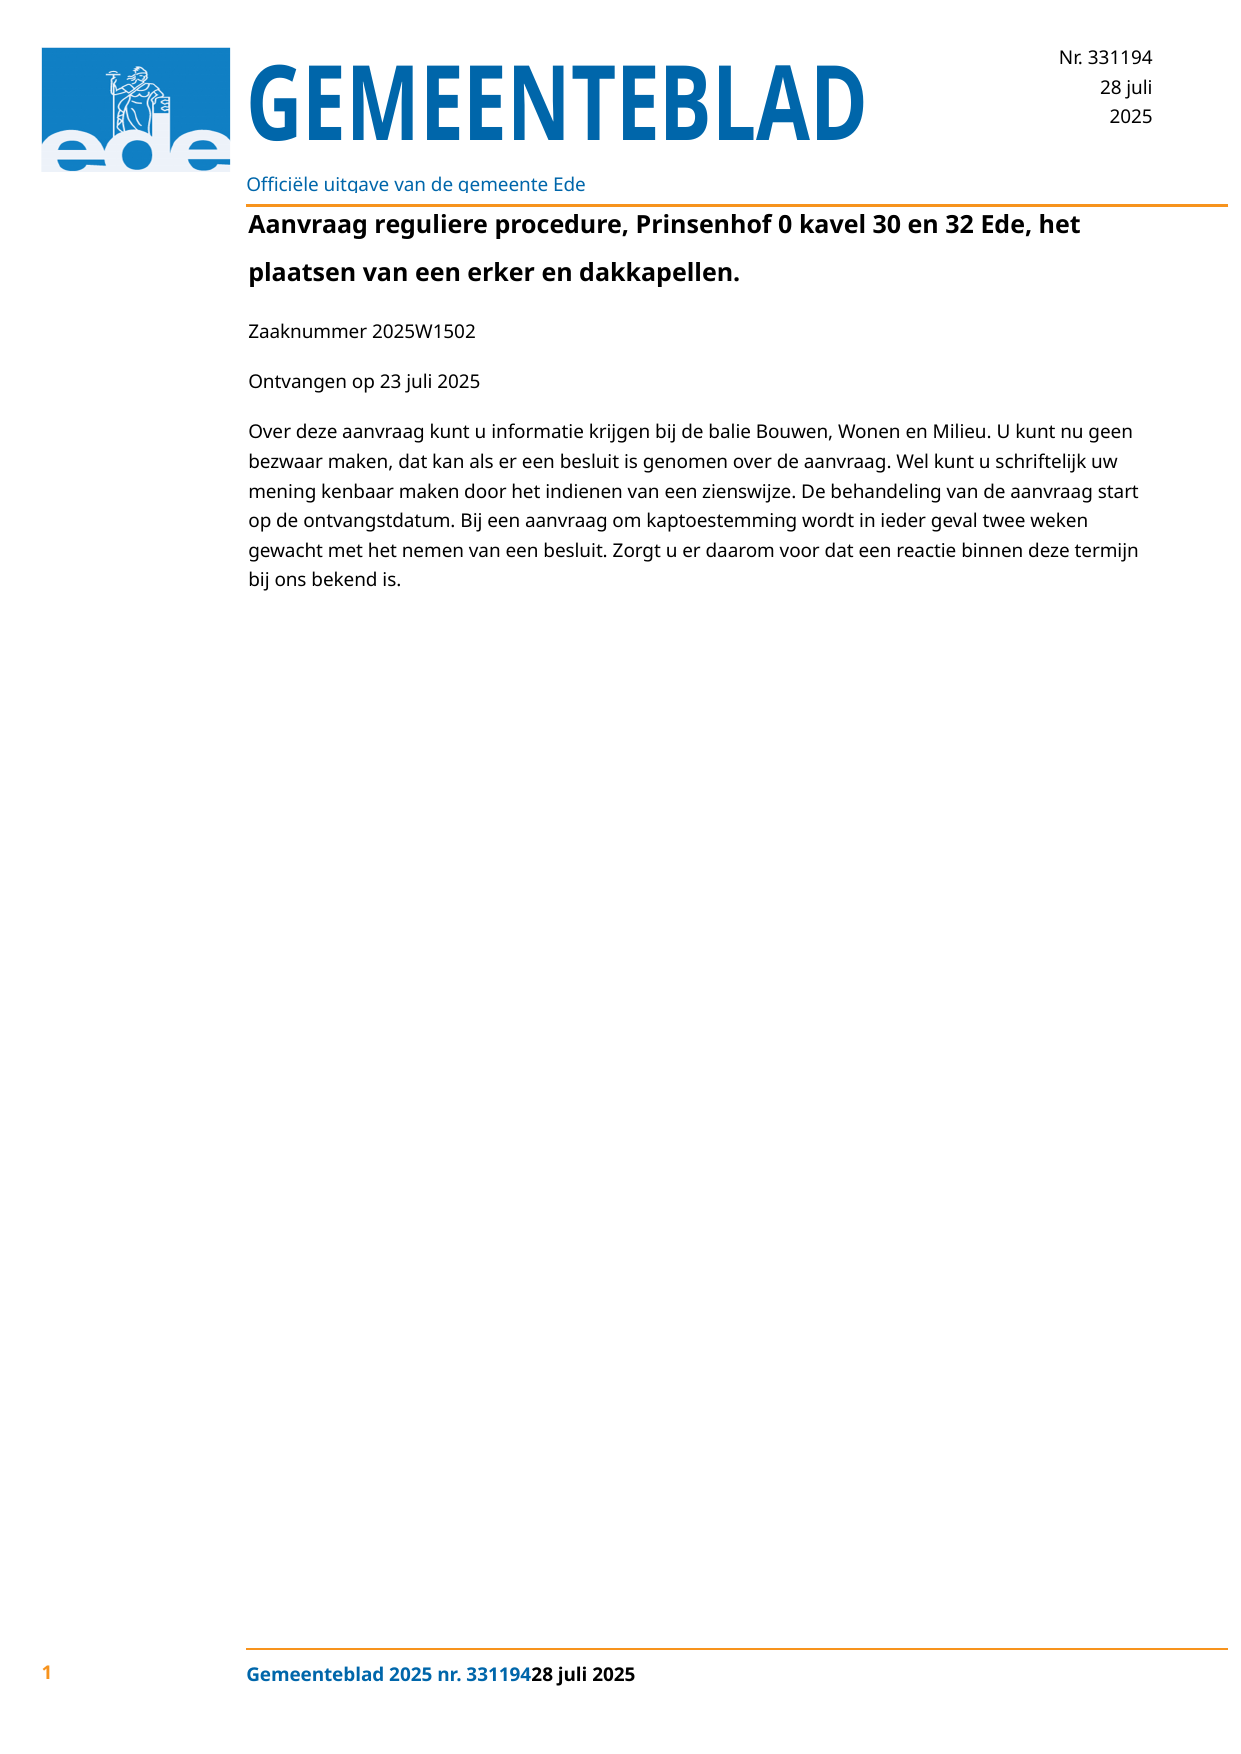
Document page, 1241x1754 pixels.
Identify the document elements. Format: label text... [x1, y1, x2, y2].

picture [41, 47, 231, 172]
text Zaaknummer 2025W1502 [248, 318, 1152, 344]
text Ontvangen op 23 juli 2025 [248, 368, 1152, 394]
text Over deze aanvraag kunt u informatie krijgen bij de balie Bouwen, Wonen en Milieu. U kunt nu geen bezwaar maken, dat kan als er een besluit is genomen over de aanvraag. Wel kunt u schriftelijk uw mening kenbaar maken door het indienen van een zienswijze. De behandeling van de aanvraag start op de ontvangstdatum. Bij een aanvraag om kaptoestemming wordt in ieder geval twee weken gewacht met het nemen van een besluit. Zorgt u er daarom voor dat een reactie binnen deze termijn bij ons bekend is. [248, 419, 1152, 592]
text Aanvraag reguliere procedure, Prinsenhof 0 kavel 30 en 32 Ede, het plaatsen van een erker en dakkapellen. [248, 207, 1152, 288]
